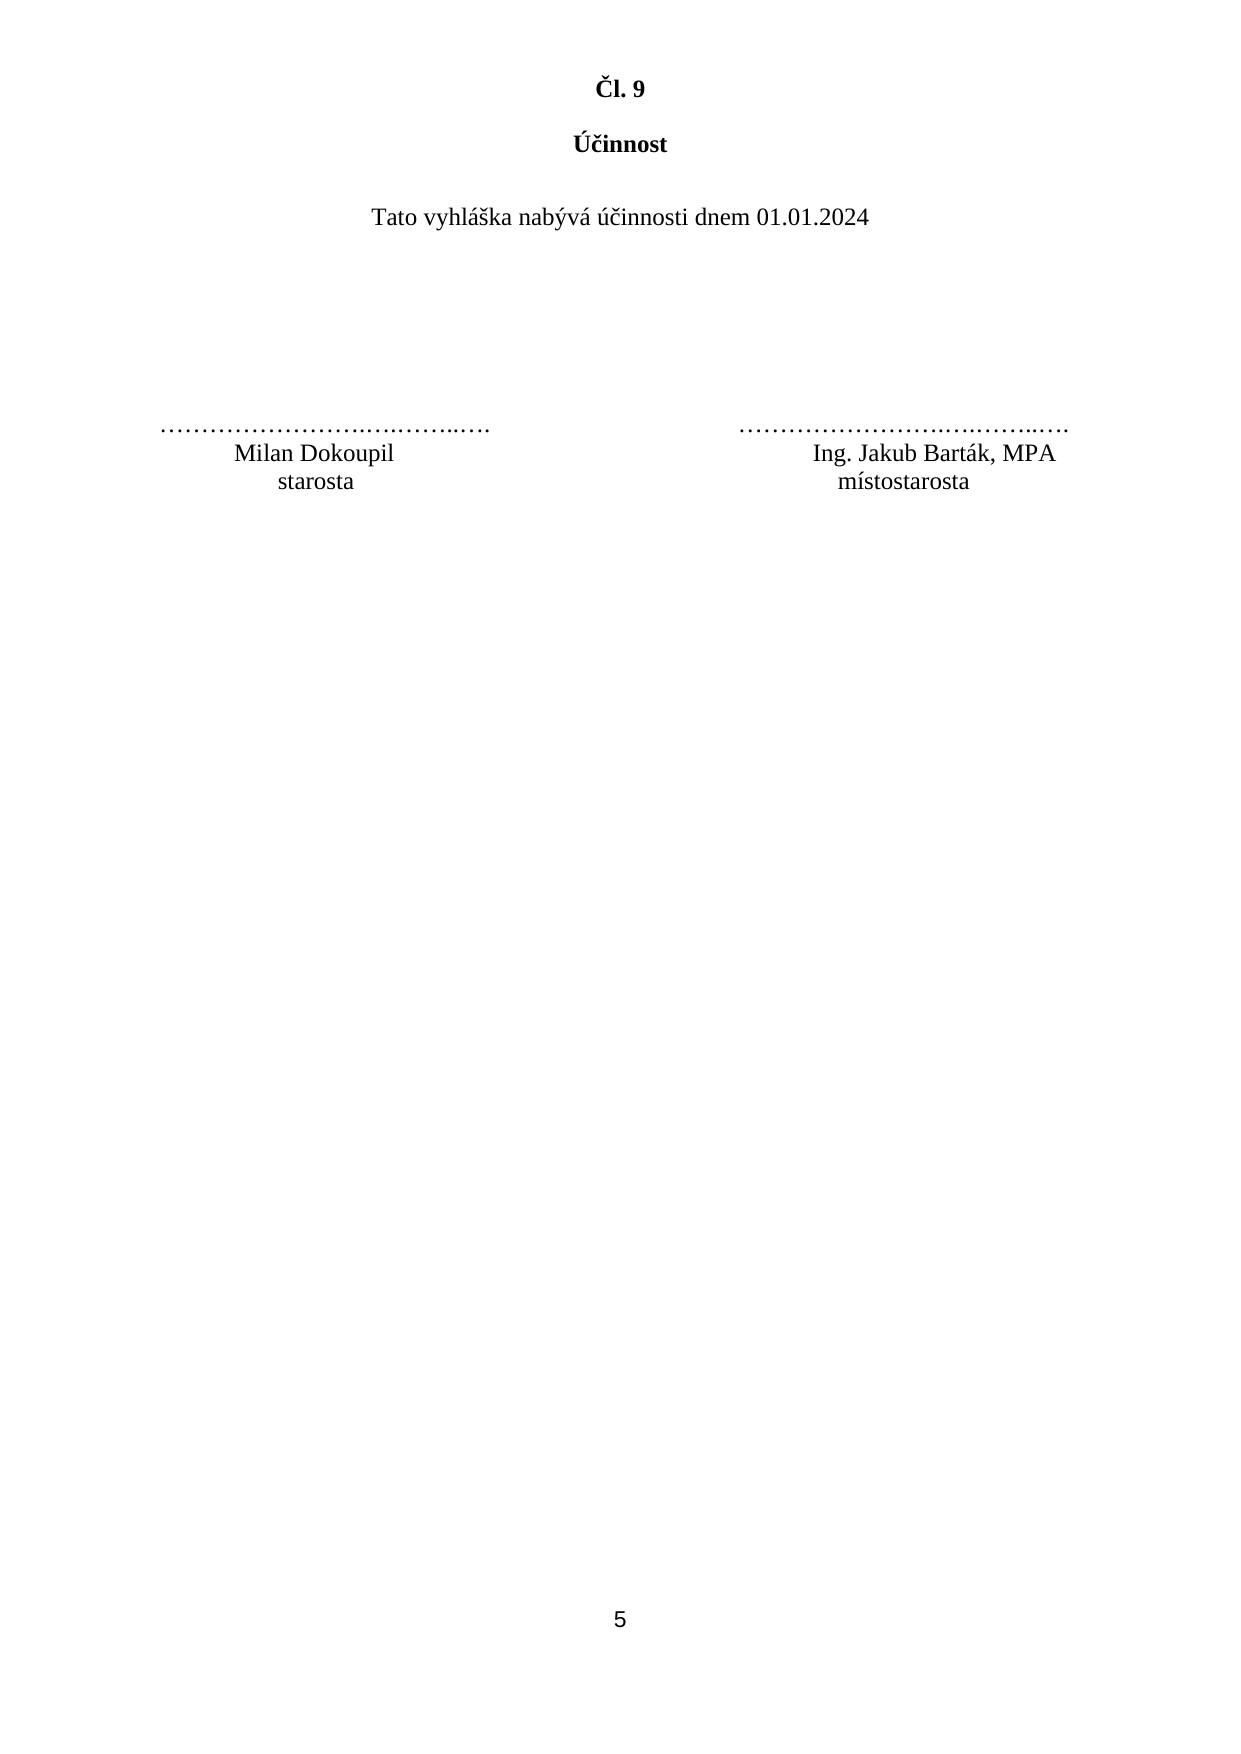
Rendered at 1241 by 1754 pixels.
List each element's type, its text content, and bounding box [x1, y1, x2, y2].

table_cell Ing. Jakub Barták, MPA místostarosta [620, 438, 1093, 495]
table_header …………………….….……..…. [620, 409, 1093, 438]
table_header …………………….….……..…. [148, 409, 620, 438]
text Čl. 9 [148, 74, 1093, 102]
text Účinnost [148, 129, 1093, 158]
table_cell Milan Dokoupil starosta [148, 438, 620, 495]
text Tato vyhláška nabývá účinnosti dnem 01.01.2024 [148, 202, 1093, 230]
